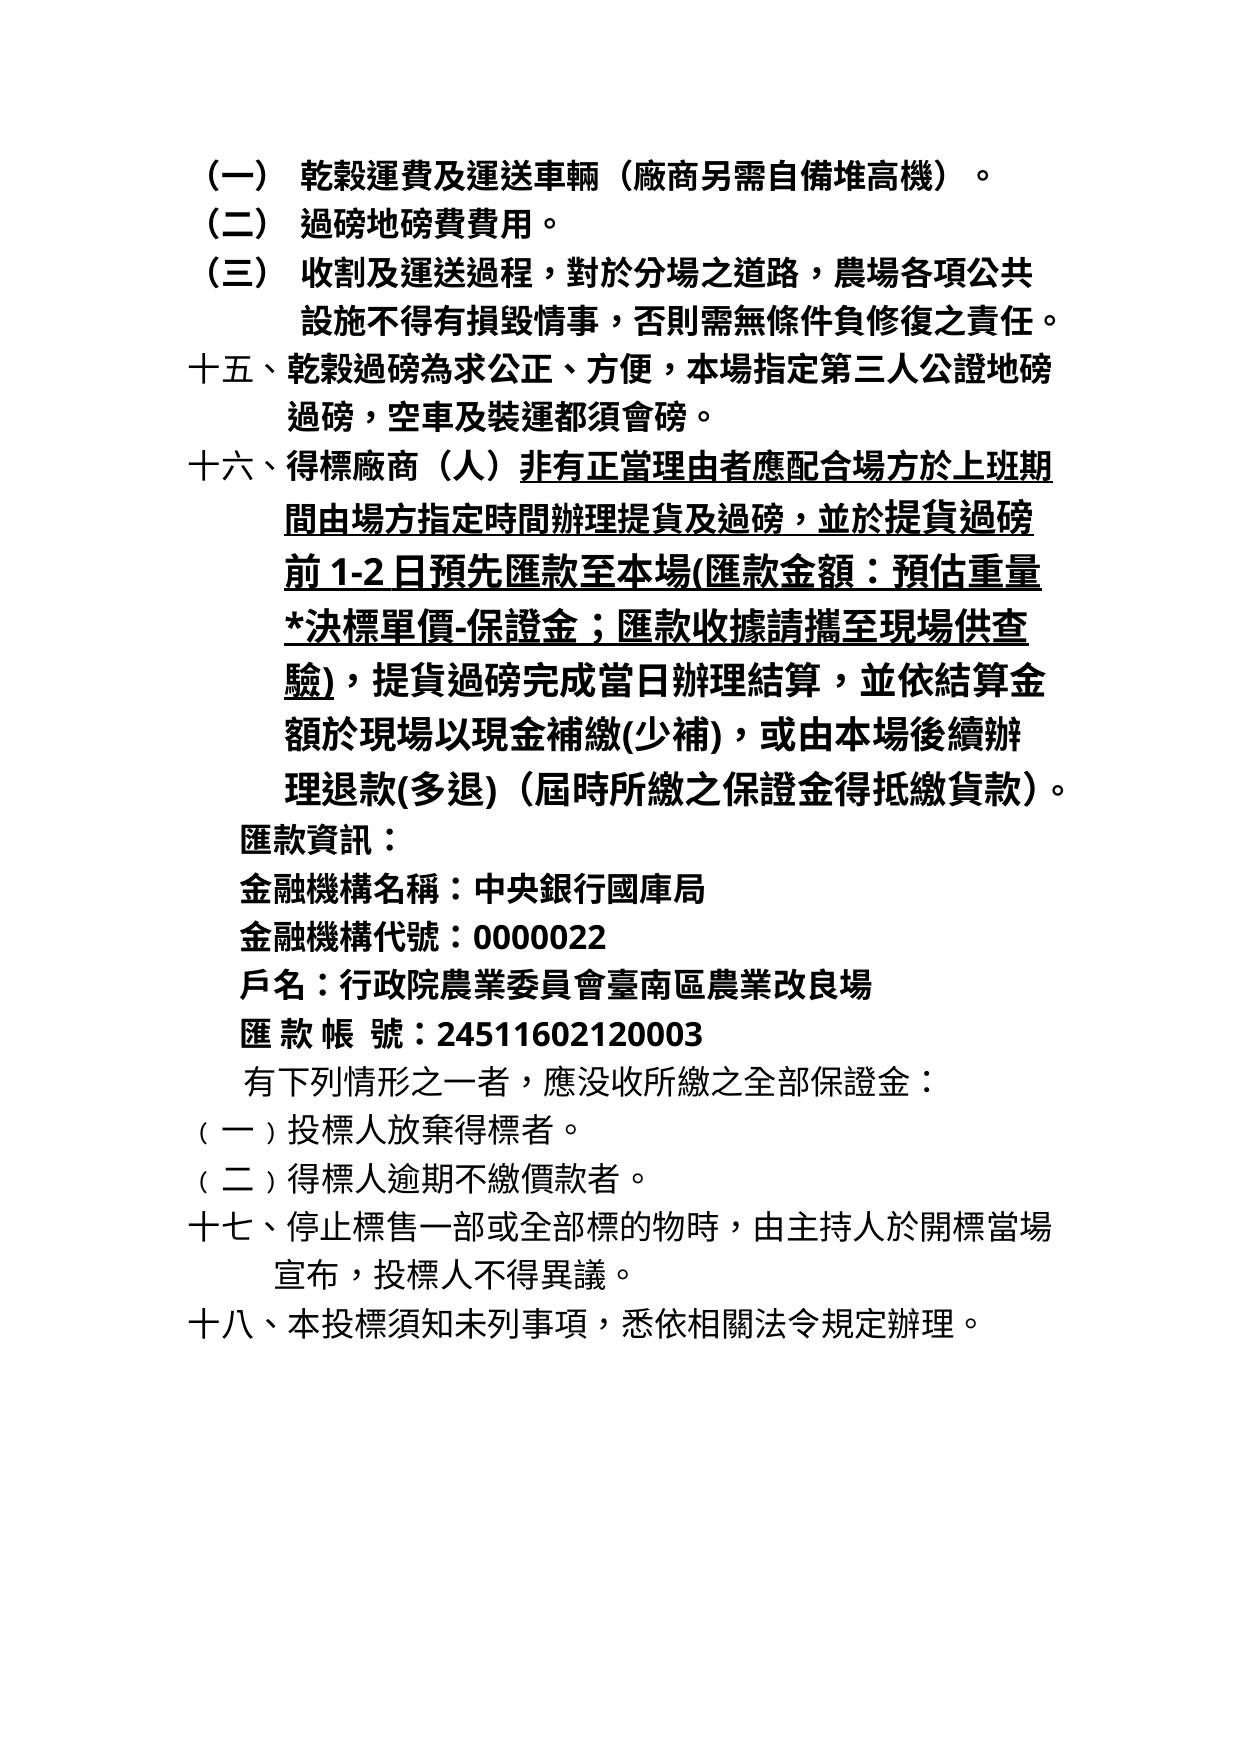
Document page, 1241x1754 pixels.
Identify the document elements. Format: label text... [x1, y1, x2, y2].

text 金融機構代號：0000022 [187, 911, 1053, 959]
list 過磅地磅費費用。 [187, 198, 1053, 246]
text 十八、本投標須知未列事項，悉依相關法令規定辦理。 [187, 1297, 1053, 1346]
text 十六、得標廠商（人）非有正當理由者應配合場方於上班期間由場方指定時間辦理提貨及過磅，並於提貨過磅前1-2日預先匯款至本場(匯款金額：預估重量*決標單價-保證金；匯款收據請攜至現場供查驗)，提貨過磅完成當日辦理結算，並依結算金額於現場以現金補繳(少補)，或由本場後續辦理退款(多退)（屆時所繳之保證金得抵繳貨款）。 [187, 439, 1053, 814]
text 十五、乾榖過磅為求公正、方便，本場指定第三人公證地磅過磅，空車及裝運都須會磅。 [187, 343, 1053, 439]
list 收割及運送過程，對於分場之道路，農場各項公共設施不得有損毀情事，否則需無條件負修復之責任。 [187, 246, 1053, 343]
text ﹙一﹚投標人放棄得標者。 [187, 1104, 1053, 1152]
text 匯款資訊： [187, 814, 1053, 862]
text 匯 款 帳 號：24511602120003 [187, 1007, 1053, 1056]
text 十七、停止標售一部或全部標的物時，由主持人於開標當場宣布，投標人不得異議。 [187, 1201, 1053, 1297]
text ﹙二﹚得標人逾期不繳價款者。 [187, 1152, 1053, 1201]
text 金融機構名稱：中央銀行國庫局 [187, 862, 1053, 911]
list 乾榖運費及運送車輛（廠商另需自備堆高機）。 [187, 150, 1053, 198]
text 有下列情形之一者，應没收所繳之全部保證金： [243, 1056, 1053, 1104]
text 戶名：行政院農業委員會臺南區農業改良場 [187, 959, 1053, 1007]
